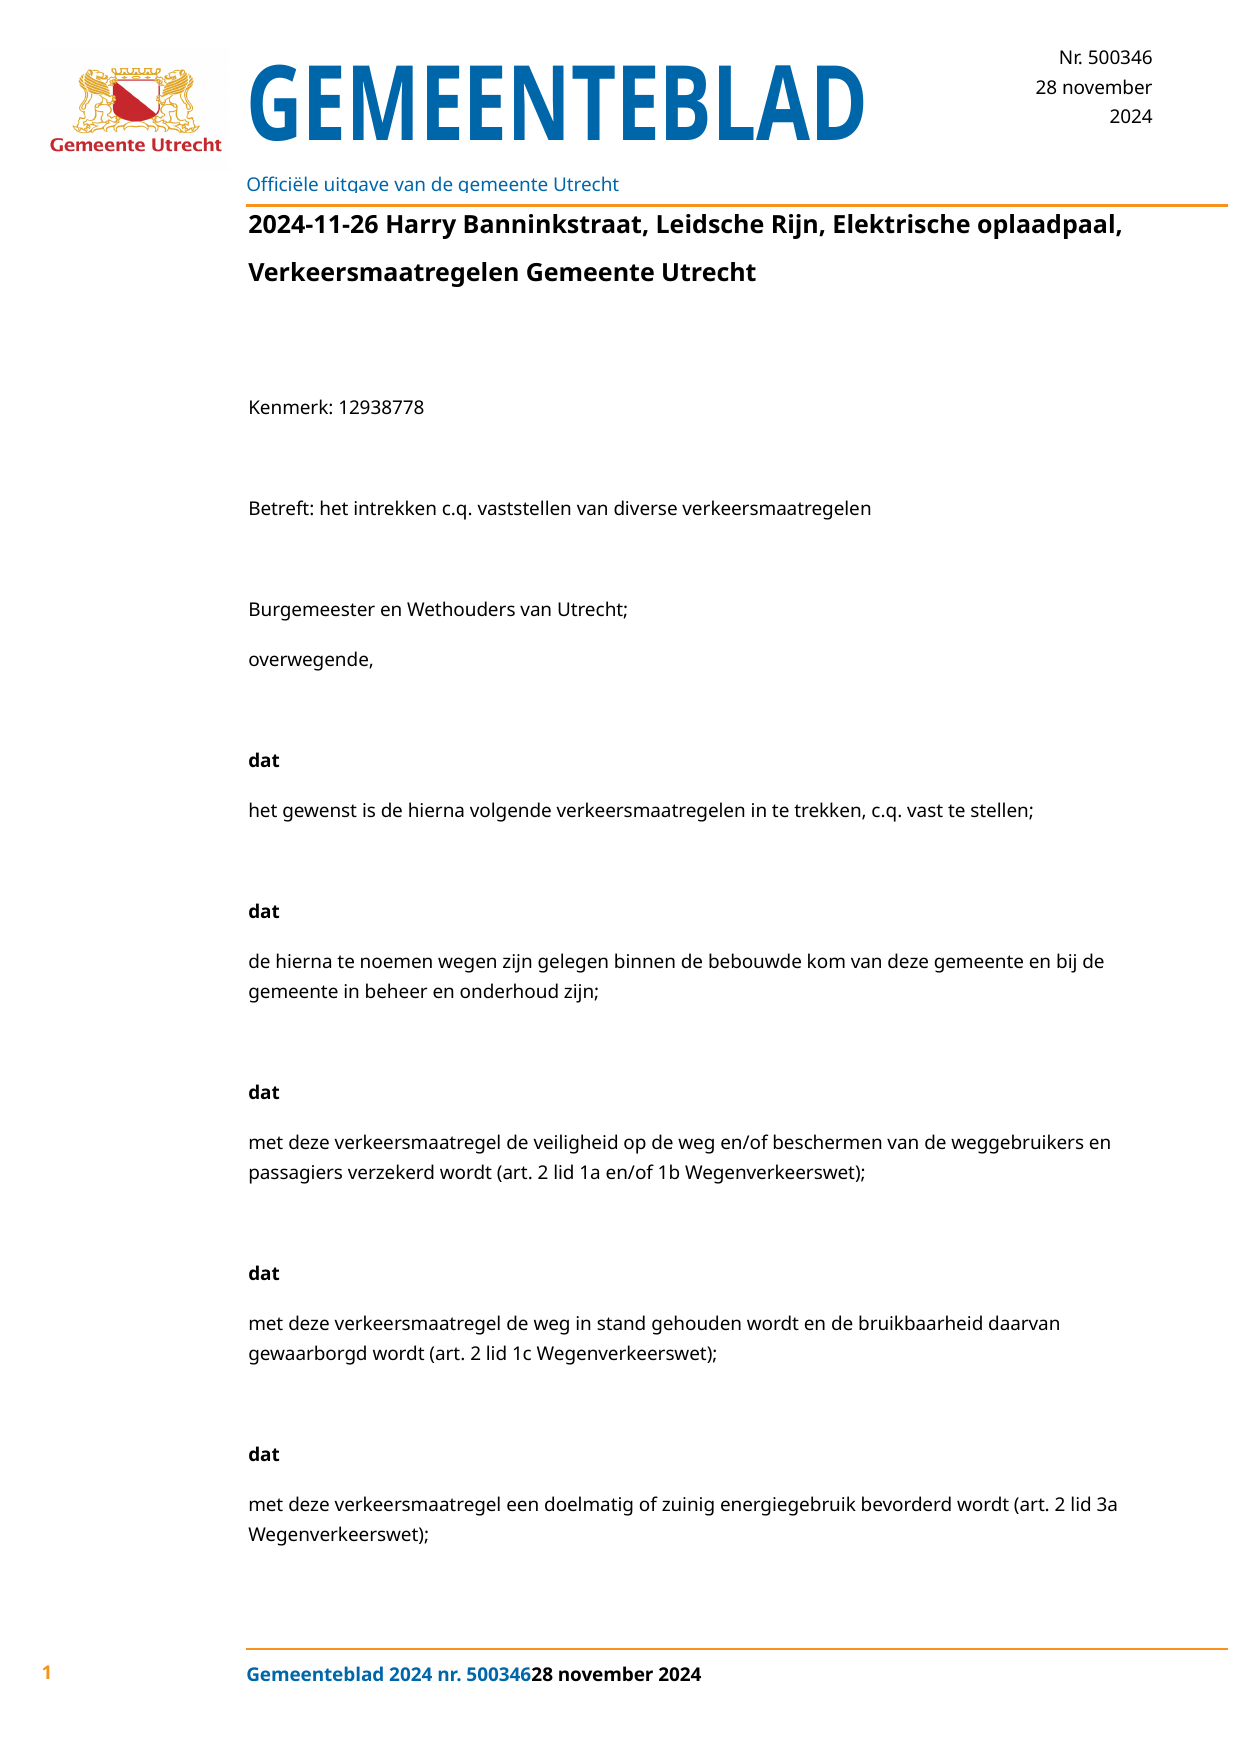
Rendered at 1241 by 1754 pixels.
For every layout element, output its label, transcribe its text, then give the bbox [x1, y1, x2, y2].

text 2024-11-26 Harry Banninkstraat, Leidsche Rijn, Elektrische oplaadpaal, Verkeersmaatregelen Gemeente Utrecht [248, 207, 1152, 288]
text dat [248, 747, 1152, 773]
text het gewenst is de hierna volgende verkeersmaatregelen in te trekken, c.q. vast te stellen; [248, 797, 1152, 823]
text met deze verkeersmaatregel de weg in stand gehouden wordt en de bruikbaarheid daarvan gewaarborgd wordt (art. 2 lid 1c Wegenverkeerswet); [248, 1310, 1152, 1366]
text dat [248, 1260, 1152, 1286]
text Kenmerk: 12938778 [248, 394, 1152, 420]
picture [41, 47, 231, 172]
text overwegende, [248, 646, 1152, 672]
text met deze verkeersmaatregel de veiligheid op de weg en/of beschermen van de weggebruikers en passagiers verzekerd wordt (art. 2 lid 1a en/of 1b Wegenverkeerswet); [248, 1129, 1152, 1185]
text Betreft: het intrekken c.q. vaststellen van diverse verkeersmaatregelen [248, 495, 1152, 521]
text met deze verkeersmaatregel een doelmatig of zuinig energiegebruik bevorderd wordt (art. 2 lid 3a Wegenverkeerswet); [248, 1491, 1152, 1546]
text Burgemeester en Wethouders van Utrecht; [248, 596, 1152, 621]
text dat [248, 1079, 1152, 1105]
text dat [248, 1441, 1152, 1466]
text de hierna te noemen wegen zijn gelegen binnen de bebouwde kom van deze gemeente en bij de gemeente in beheer en onderhoud zijn; [248, 949, 1152, 1004]
text dat [248, 898, 1152, 924]
